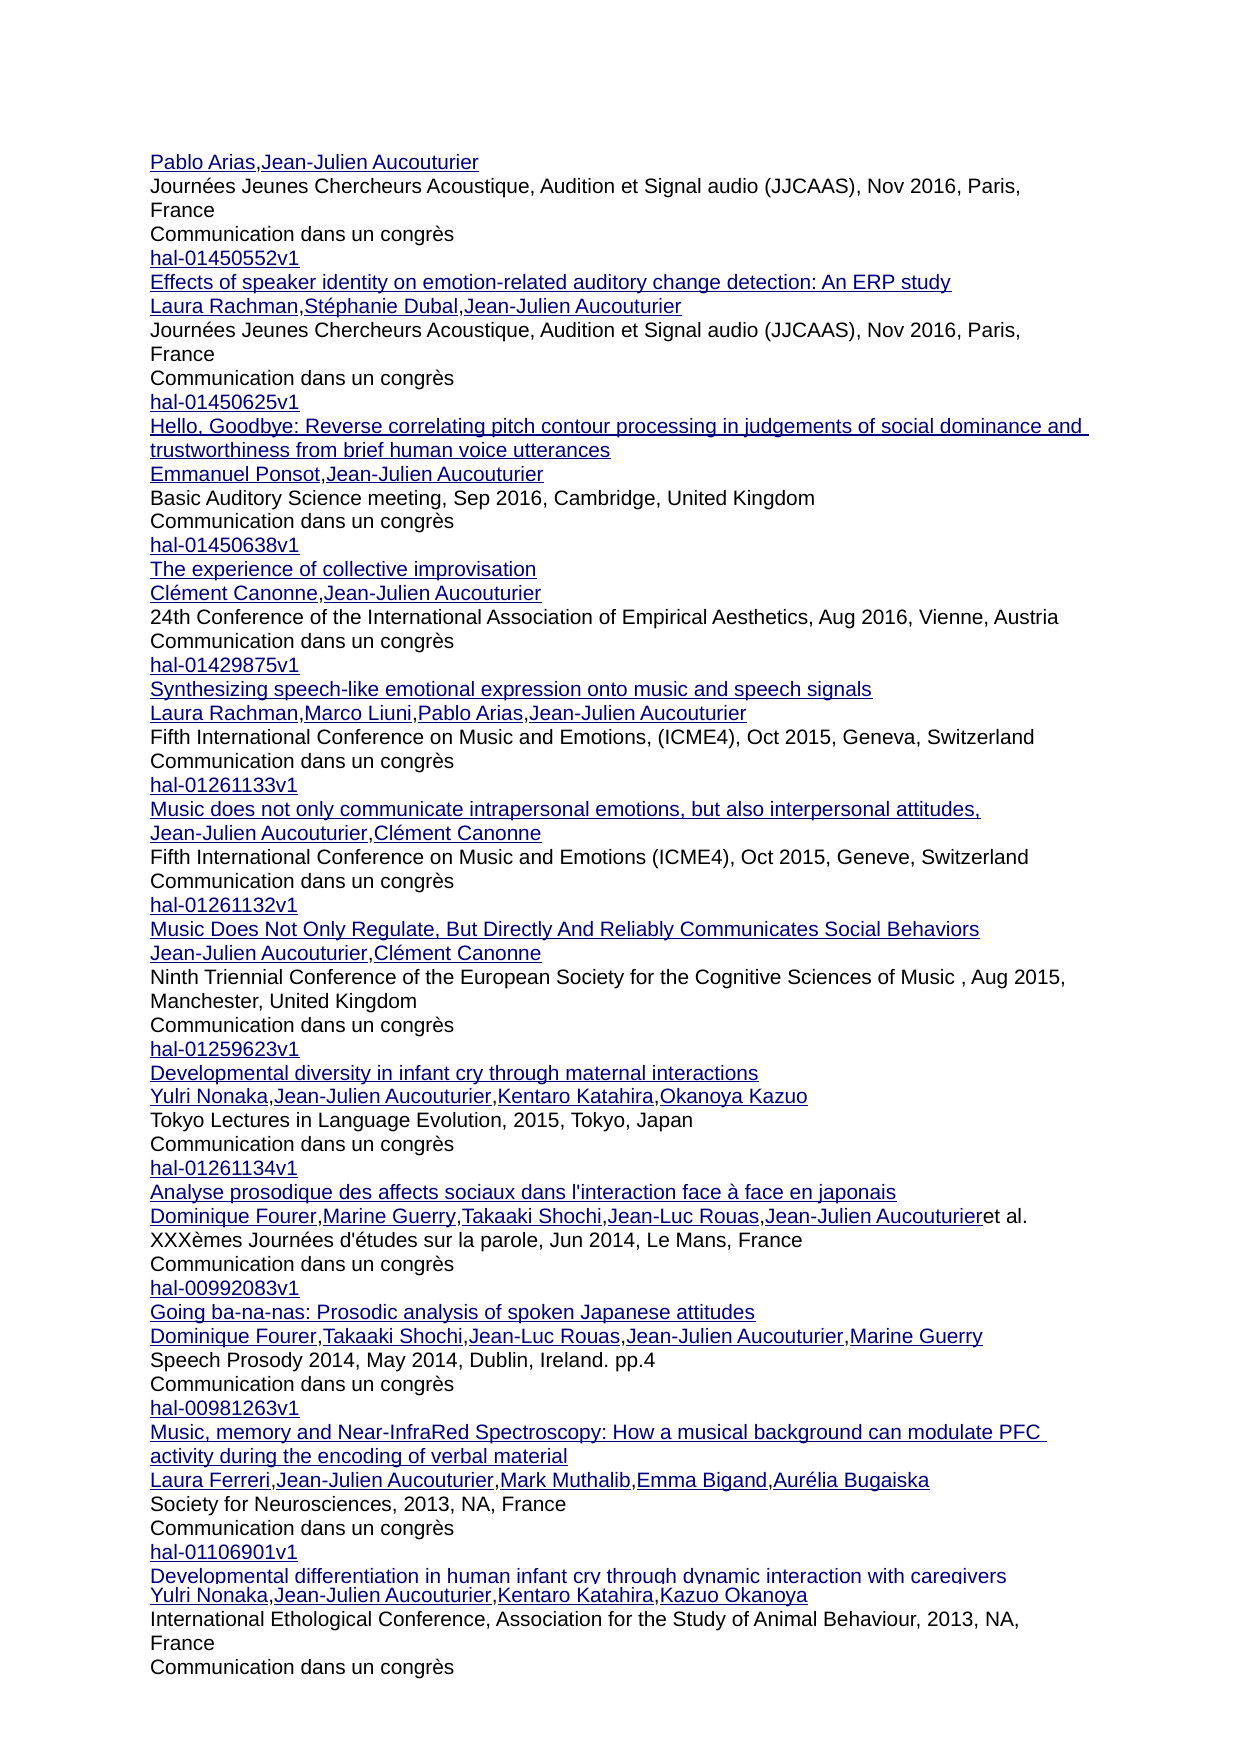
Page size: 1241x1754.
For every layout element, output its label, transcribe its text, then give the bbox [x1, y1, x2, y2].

table_cell Effects of speaker identity on emotion-related auditory change detection: An ERP study Laura Rachman,Stéphanie Dubal,Jean-Julien Aucouturier Journées Jeunes Chercheurs Acoustique, Audition et Signal audio (JJCAAS), Nov 2016, Paris, France Communication dans un congrès hal-01450625v1 [150, 270, 1090, 413]
table_cell Music, memory and Near-InfraRed Spectroscopy: How a musical background can modulate PFC activity during the encoding of verbal material Laura Ferreri,Jean-Julien Aucouturier,Mark Muthalib,Emma Bigand,Aurélia Bugaiska Society for Neurosciences, 2013, NA, France Communication dans un congrès hal-01106901v1 [150, 1420, 1090, 1563]
table_cell Analyse prosodique des affects sociaux dans l'interaction face à face en japonais Dominique Fourer,Marine Guerry,Takaaki Shochi,Jean-Luc Rouas,Jean-Julien Aucouturieret al. XXXèmes Journées d'études sur la parole, Jun 2014, Le Mans, France Communication dans un congrès hal-00992083v1 [150, 1180, 1090, 1300]
table_cell Hello, Goodbye: Reverse correlating pitch contour processing in judgements of social dominance and trustworthiness from brief human voice utterances Emmanuel Ponsot,Jean-Julien Aucouturier Basic Auditory Science meeting, Sep 2016, Cambridge, United Kingdom Communication dans un congrès hal-01450638v1 [150, 414, 1090, 557]
table_cell Music does not only communicate intrapersonal emotions, but also interpersonal attitudes, Jean-Julien Aucouturier,Clément Canonne Fifth International Conference on Music and Emotions (ICME4), Oct 2015, Geneve, Switzerland Communication dans un congrès hal-01261132v1 [150, 797, 1090, 917]
table_cell The experience of collective improvisation Clément Canonne,Jean-Julien Aucouturier 24th Conference of the International Association of Empirical Aesthetics, Aug 2016, Vienne, Austria Communication dans un congrès hal-01429875v1 [150, 557, 1090, 677]
table_cell Going ba-na-nas: Prosodic analysis of spoken Japanese attitudes Dominique Fourer,Takaaki Shochi,Jean-Luc Rouas,Jean-Julien Aucouturier,Marine Guerry Speech Prosody 2014, May 2014, Dublin, Ireland. pp.4 Communication dans un congrès hal-00981263v1 [150, 1300, 1090, 1420]
table_cell Developmental diversity in infant cry through maternal interactions Yulri Nonaka,Jean-Julien Aucouturier,Kentaro Katahira,Okanoya Kazuo Tokyo Lectures in Language Evolution, 2015, Tokyo, Japan Communication dans un congrès hal-01261134v1 [150, 1060, 1090, 1180]
table_cell Synthesizing speech-like emotional expression onto music and speech signals Laura Rachman,Marco Liuni,Pablo Arias,Jean-Julien Aucouturier Fifth International Conference on Music and Emotions, (ICME4), Oct 2015, Geneva, Switzerland Communication dans un congrès hal-01261133v1 [150, 677, 1090, 797]
table_cell Pablo Arias,Jean-Julien Aucouturier Journées Jeunes Chercheurs Acoustique, Audition et Signal audio (JJCAAS), Nov 2016, Paris, France Communication dans un congrès hal-01450552v1 [150, 150, 1090, 270]
table_cell Developmental differentiation in human infant cry through dynamic interaction with caregivers Yulri Nonaka,Jean-Julien Aucouturier,Kentaro Katahira,Kazuo Okanoya International Ethological Conference, Association for the Study of Animal Behaviour, 2013, NA, France Communication dans un congrès [150, 1564, 1090, 1679]
table_cell Music Does Not Only Regulate, But Directly And Reliably Communicates Social Behaviors Jean-Julien Aucouturier,Clément Canonne Ninth Triennial Conference of the European Society for the Cognitive Sciences of Music , Aug 2015, Manchester, United Kingdom Communication dans un congrès hal-01259623v1 [150, 917, 1090, 1060]
